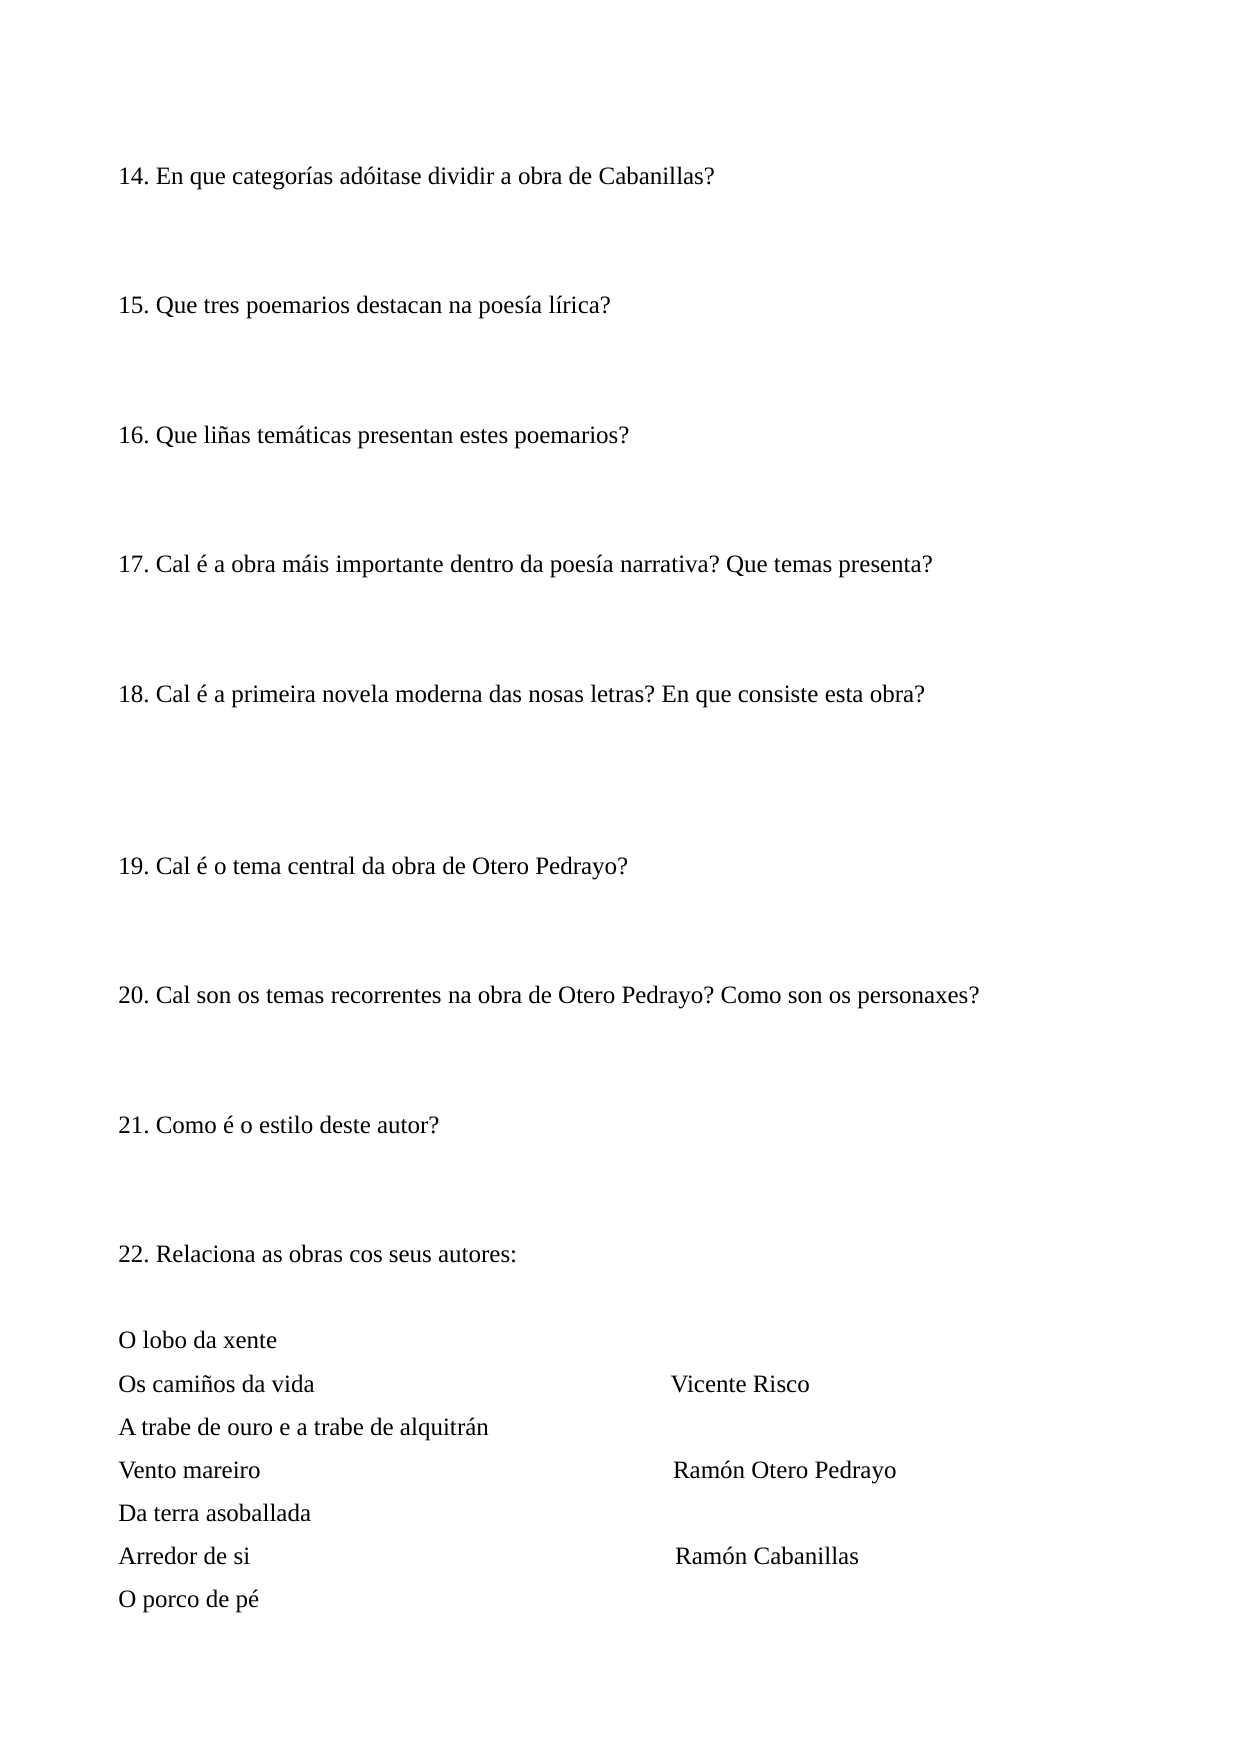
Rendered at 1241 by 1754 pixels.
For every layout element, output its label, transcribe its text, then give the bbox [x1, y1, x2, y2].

text 15. Que tres poemarios destacan na poesía lírica? [118, 291, 1122, 319]
text Vento mareiro Ramón Otero Pedrayo [118, 1455, 1122, 1484]
text 17. Cal é a obra máis importante dentro da poesía narrativa? Que temas presenta? [118, 549, 1122, 578]
text 14. En que categorías adóitase dividir a obra de Cabanillas? [118, 161, 1122, 190]
text A trabe de ouro e a trabe de alquitrán [118, 1412, 1122, 1441]
text O porco de pé [118, 1584, 1122, 1613]
text 16. Que liñas temáticas presentan estes poemarios? [118, 420, 1122, 449]
text 20. Cal son os temas recorrentes na obra de Otero Pedrayo? Como son os personaxes? [118, 981, 1122, 1009]
text 19. Cal é o tema central da obra de Otero Pedrayo? [118, 851, 1122, 880]
text 21. Como é o estilo deste autor? [118, 1110, 1122, 1139]
text 18. Cal é a primeira novela moderna das nosas letras? En que consiste esta obra? [118, 679, 1122, 707]
text Da terra asoballada [118, 1498, 1122, 1527]
text Os camiños da vida Vicente Risco [118, 1369, 1122, 1397]
text Arredor de si Ramón Cabanillas [118, 1541, 1122, 1570]
text 22. Relaciona as obras cos seus autores: [118, 1239, 1122, 1268]
text O lobo da xente [118, 1326, 1122, 1354]
